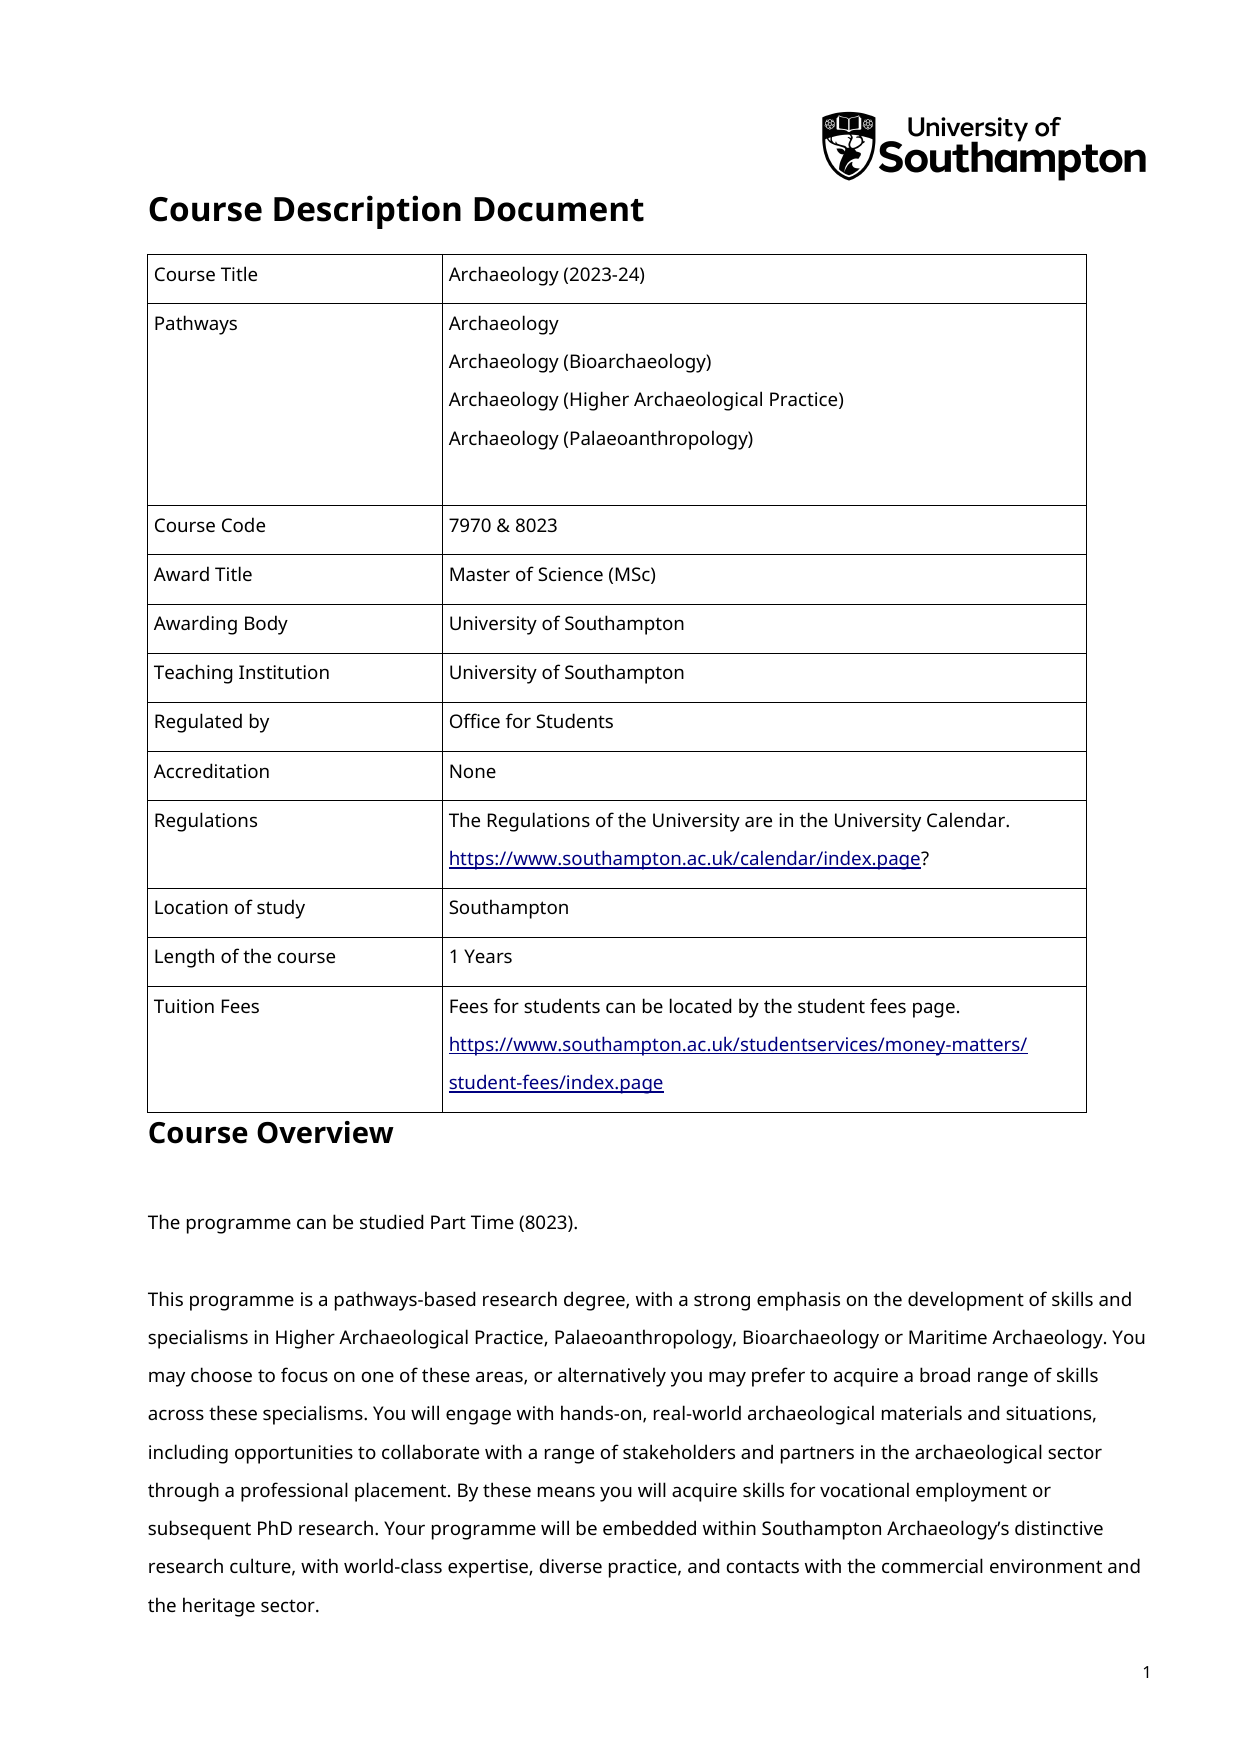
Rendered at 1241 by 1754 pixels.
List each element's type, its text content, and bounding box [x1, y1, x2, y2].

table_cell Office for Students [443, 703, 1086, 751]
table_cell The Regulations of the University are in the University Calendar. https://www.southampton.ac.uk/calendar/index.page? [443, 801, 1086, 888]
table_cell Location of study [148, 889, 442, 937]
table_cell Course Code [148, 506, 442, 554]
table_cell Award Title [148, 555, 442, 603]
table_cell Pathways [148, 304, 442, 505]
table_cell Teaching Institution [148, 654, 442, 702]
table_cell Archaeology Archaeology (Bioarchaeology) Archaeology (Higher Archaeological Practice) Archaeology (Palaeoanthropology) [443, 304, 1086, 505]
table_cell 7970 & 8023 [443, 506, 1086, 554]
table_cell Accreditation [148, 752, 442, 800]
table_cell Length of the course [148, 938, 442, 986]
table_cell Regulated by [148, 703, 442, 751]
table_cell Master of Science (MSc) [443, 555, 1086, 603]
table_header Course Title [148, 255, 442, 303]
table_cell Awarding Body [148, 605, 442, 653]
table_cell 1 Years [443, 938, 1086, 986]
table_header Archaeology (2023-24) [443, 255, 1086, 303]
table_cell University of Southampton [443, 654, 1086, 702]
text The programme can be studied Part Time (8023). This programme is a pathways-based research degree, with a strong emphasis on the development of skills and specialisms in Higher Archaeological Practice, Palaeoanthropology, Bioarchaeology or Maritime Archaeology. You may choose to focus on one of these areas, or alternatively you may prefer to acquire a broad range of skills across these specialisms. You will engage with hands-on, real-world archaeological materials and situations, including opportunities to collaborate with a range of stakeholders and partners in the archaeological sector through a professional placement. By these means you will acquire skills for vocational employment or subsequent PhD research. Your programme will be embedded within Southampton Archaeology’s distinctive research culture, with world-class expertise, diverse practice, and contacts with the commercial environment and the heritage sector. [148, 1209, 1152, 1617]
subtitle Course Description Document [148, 186, 1152, 231]
table_cell Tuition Fees [148, 987, 442, 1112]
table_cell Regulations [148, 801, 442, 888]
table_cell Southampton [443, 889, 1086, 937]
subtitle Course Overview [148, 1113, 1152, 1152]
table_cell University of Southampton [443, 605, 1086, 653]
table_cell Fees for students can be located by the student fees page. https://www.southampton.ac.uk/studentservices/money-matters/student-fees/index.page [443, 987, 1086, 1112]
table_cell None [443, 752, 1086, 800]
